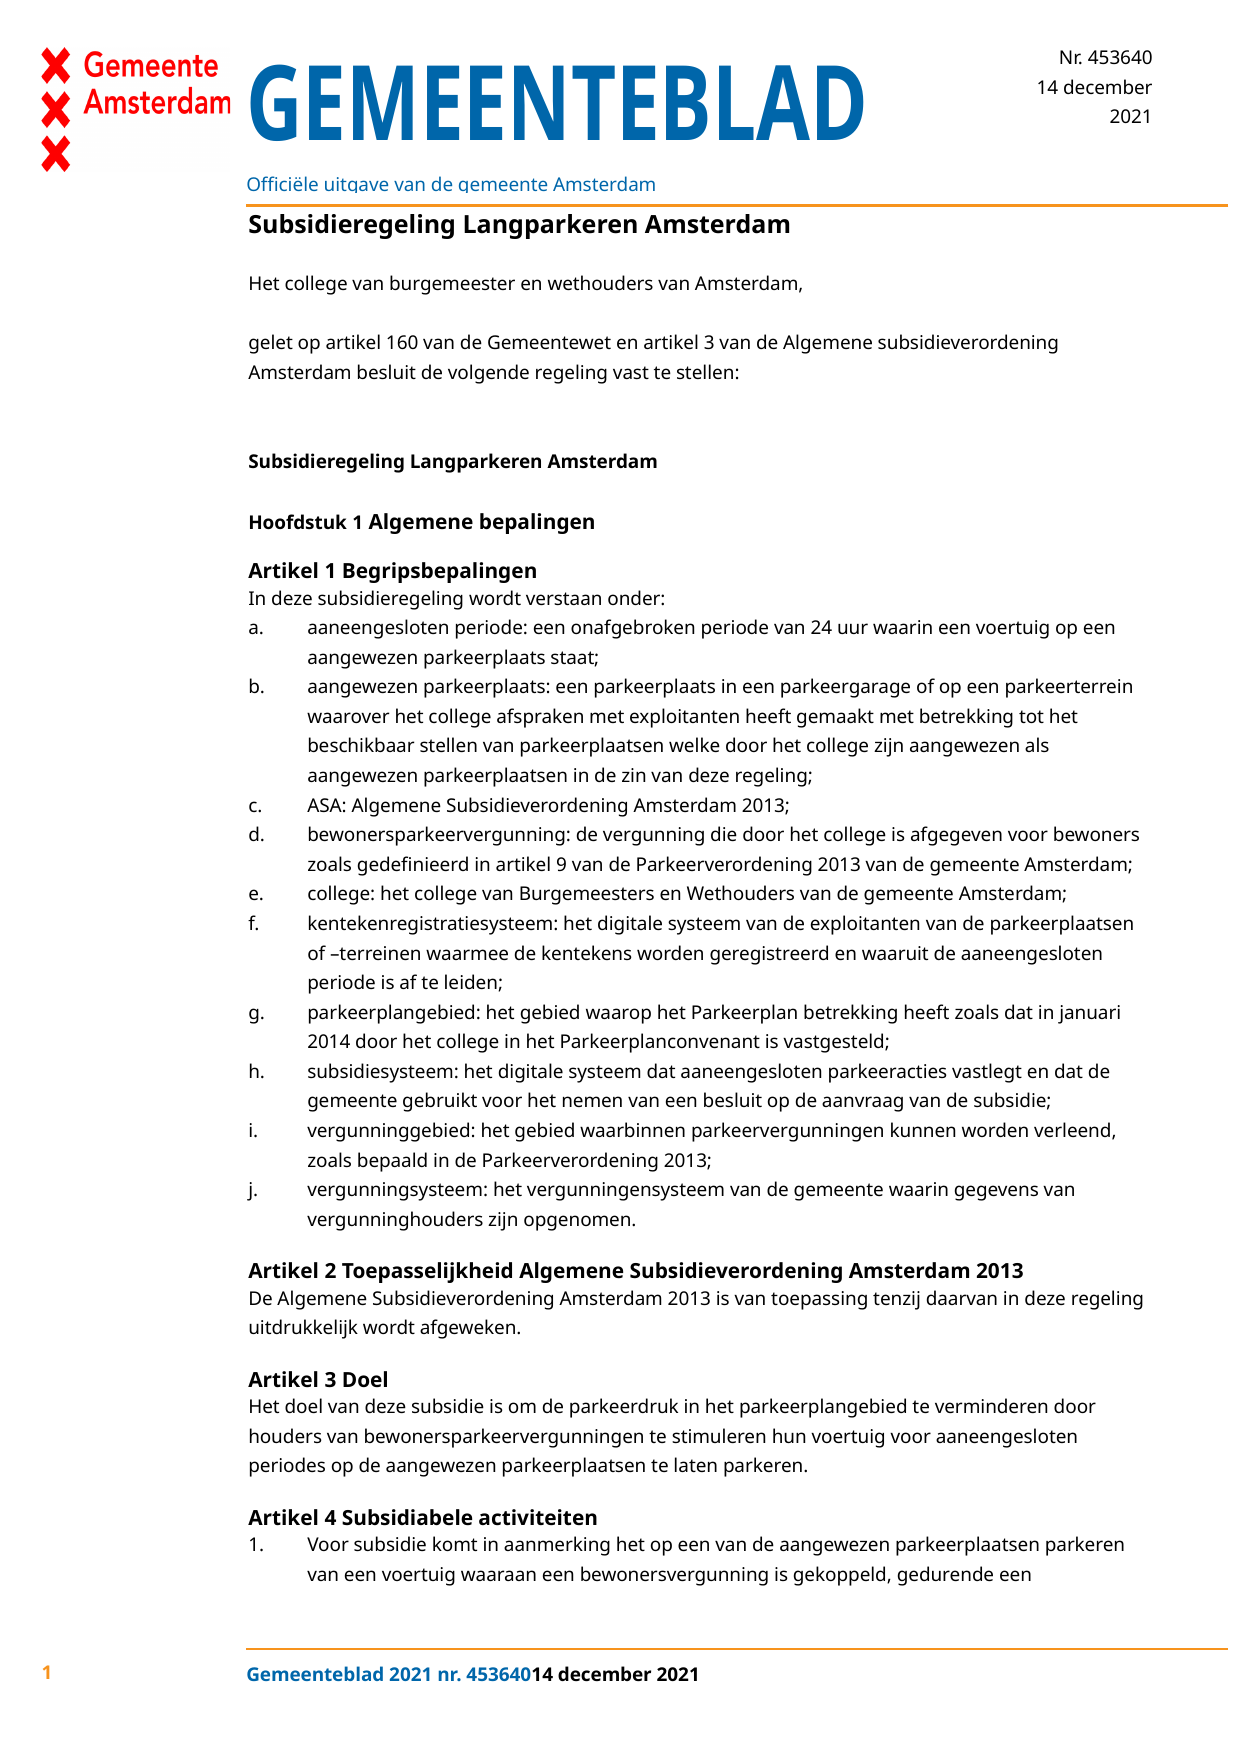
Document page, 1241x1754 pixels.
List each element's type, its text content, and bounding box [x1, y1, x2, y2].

text Het doel van deze subsidie is om de parkeerdruk in het parkeerplangebied te verminderen door houders van bewonersparkeervergunningen te stimuleren hun voertuig voor aaneengesloten periodes op de aangewezen parkeerplaatsen te laten parkeren. [248, 1393, 1152, 1478]
text Artikel 3 Doel [248, 1365, 1152, 1393]
text Subsidieregeling Langparkeren Amsterdam [248, 448, 1152, 473]
list parkeerplangebied: het gebied waarop het Parkeerplan betrekking heeft zoals dat in januari 2014 door het college in het Parkeerplanconvenant is vastgesteld; [248, 999, 1152, 1054]
text In deze subsidieregeling wordt verstaan onder: [248, 585, 1152, 610]
text Hoofdstuk 1 Algemene bepalingen [248, 507, 1152, 535]
list kentekenregistratiesysteem: het digitale systeem van de exploitanten van de parkeerplaatsen of –terreinen waarmee de kentekens worden geregistreerd en waaruit de aaneengesloten periode is af te leiden; [248, 910, 1152, 995]
picture [41, 47, 231, 172]
text Subsidieregeling Langparkeren Amsterdam [248, 207, 1152, 241]
list bewonersparkeervergunning: de vergunning die door het college is afgegeven voor bewoners zoals gedefinieerd in artikel 9 van de Parkeerverordening 2013 van de gemeente Amsterdam; [248, 821, 1152, 877]
list subsidiesysteem: het digitale systeem dat aaneengesloten parkeeracties vastlegt en dat de gemeente gebruikt voor het nemen van een besluit op de aanvraag van de subsidie; [248, 1058, 1152, 1113]
list Voor subsidie komt in aanmerking het op een van de aangewezen parkeerplaatsen parkeren van een voertuig waaraan een bewonersvergunning is gekoppeld, gedurende een [248, 1531, 1152, 1587]
list aangewezen parkeerplaats: een parkeerplaats in een parkeergarage of op een parkeerterrein waarover het college afspraken met exploitanten heeft gemaakt met betrekking tot het beschikbaar stellen van parkeerplaatsen welke door het college zijn aangewezen als aangewezen parkeerplaatsen in de zin van deze regeling; [248, 673, 1152, 788]
text Artikel 2 Toepasselijkheid Algemene Subsidieverordening Amsterdam 2013 [248, 1256, 1152, 1285]
text Het college van burgemeester en wethouders van Amsterdam, [248, 270, 1152, 296]
list college: het college van Burgemeesters en Wethouders van de gemeente Amsterdam; [248, 881, 1152, 906]
list vergunningsysteem: het vergunningensysteem van de gemeente waarin gegevens van vergunninghouders zijn opgenomen. [248, 1176, 1152, 1232]
list vergunninggebied: het gebied waarbinnen parkeervergunningen kunnen worden verleend, zoals bepaald in de Parkeerverordening 2013; [248, 1117, 1152, 1172]
text gelet op artikel 160 van de Gemeentewet en artikel 3 van de Algemene subsidieverordening Amsterdam besluit de volgende regeling vast te stellen: [248, 329, 1152, 385]
text Artikel 1 Begripsbepalingen [248, 556, 1152, 585]
list ASA: Algemene Subsidieverordening Amsterdam 2013; [248, 792, 1152, 817]
list aaneengesloten periode: een onafgebroken periode van 24 uur waarin een voertuig op een aangewezen parkeerplaats staat; [248, 614, 1152, 669]
text Artikel 4 Subsidiabele activiteiten [248, 1503, 1152, 1531]
text De Algemene Subsidieverordening Amsterdam 2013 is van toepassing tenzij daarvan in deze regeling uitdrukkelijk wordt afgeweken. [248, 1285, 1152, 1340]
